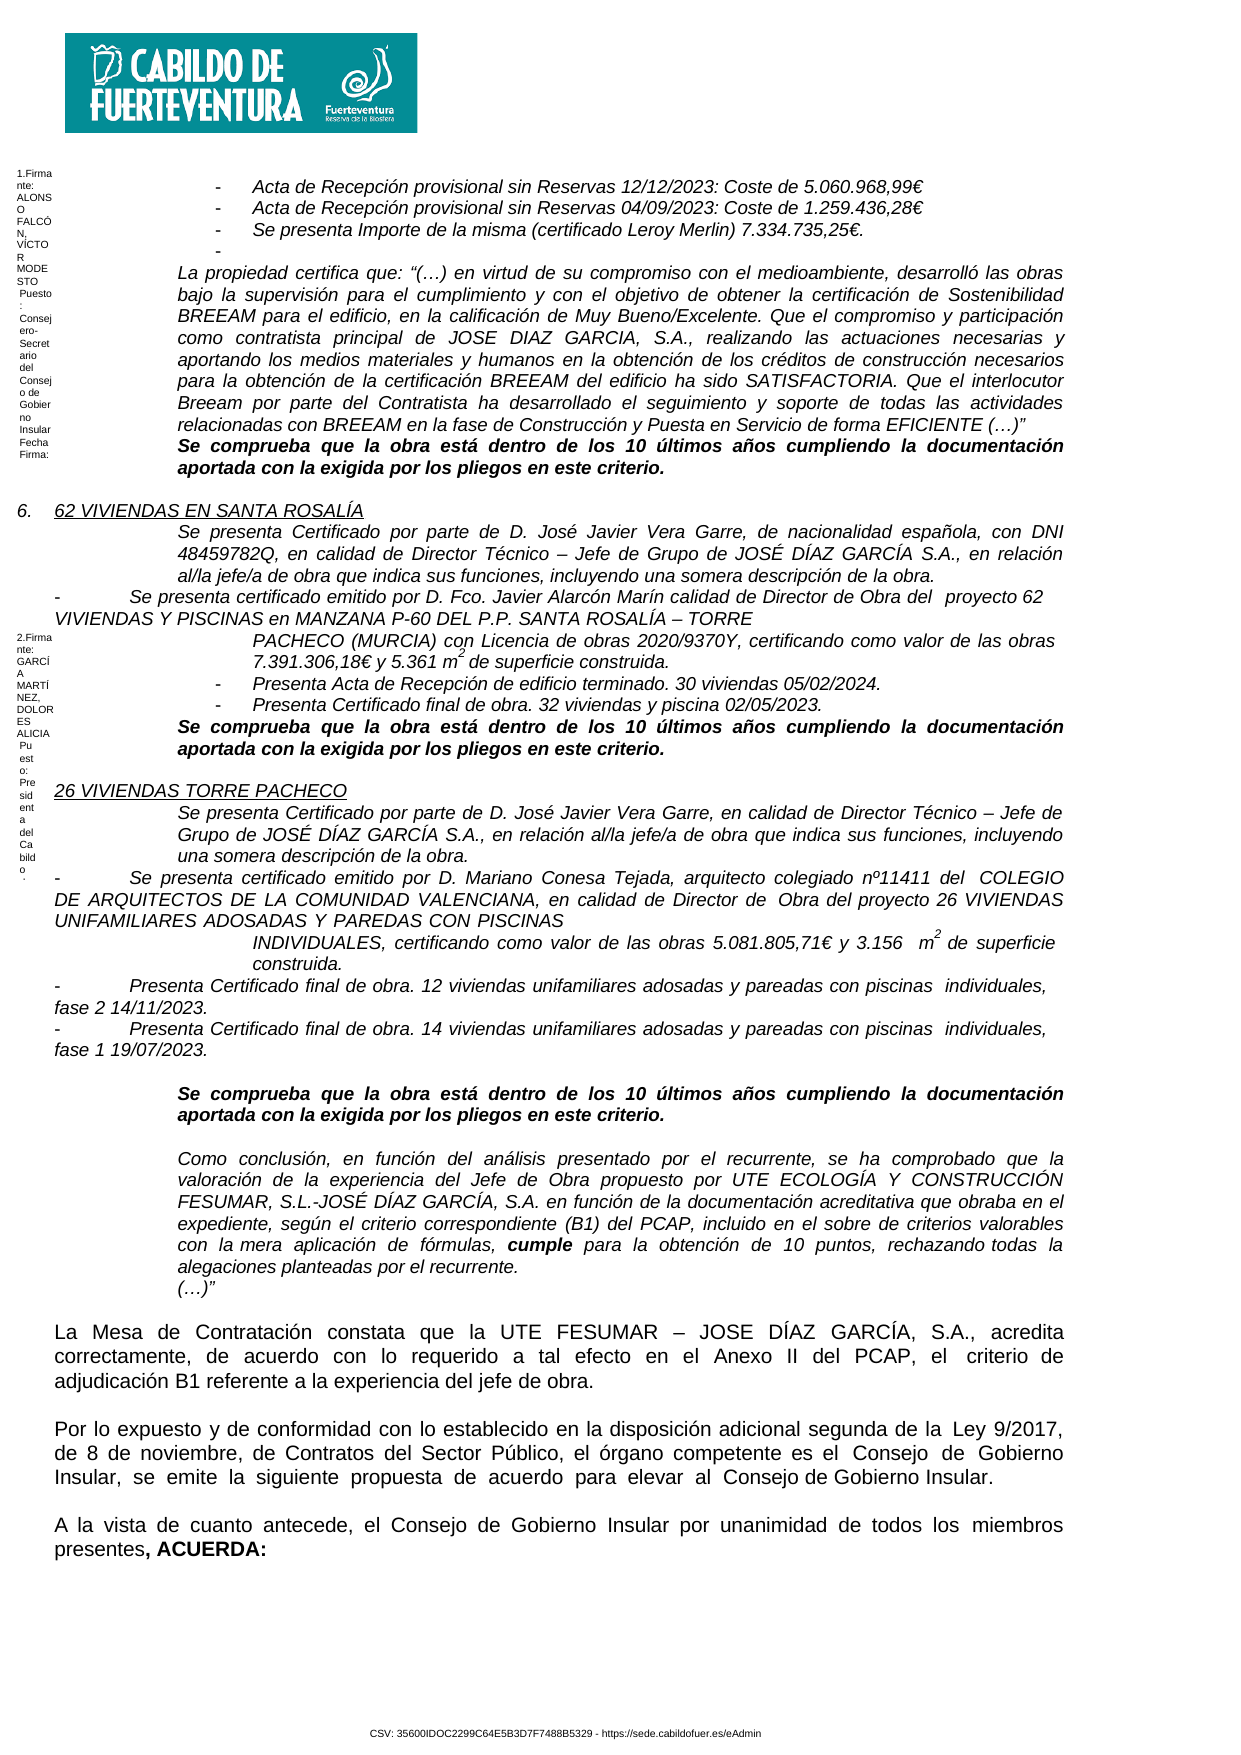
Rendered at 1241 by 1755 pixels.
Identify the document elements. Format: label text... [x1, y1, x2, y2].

text Se presenta Certificado por parte de D. José Javier Vera Garre, de nacionalidad española, con DNI 48459782Q, en calidad de Director Técnico – Jefe de Grupo de JOSÉ DÍAZ GARCÍA S.A., en relación al/la jefe/a de obra que indica sus funciones, incluyendo una somera descripción de la obra. [177, 521, 1064, 586]
text - [215, 240, 1241, 262]
list Se presenta certificado emitido por D. Mariano Conesa Tejada, arquitecto colegiado nº11411 del COLEGIO DE ARQUITECTOS DE LA COMUNIDAD VALENCIANA, en calidad de Director de Obra del proyecto 26 VIVIENDAS UNIFAMILIARES ADOSADAS Y PAREDAS CON PISCINAS [54, 867, 1064, 932]
list Puesto: Presidenta del Cabildo de Fuerteventura Fecha Firma: 01/04/2025 09:47:21 [19, 740, 36, 879]
text Se comprueba que la obra está dentro de los 10 últimos años cumpliendo la documentación aportada con la exigida por los pliegos en este criterio. [177, 716, 1064, 759]
list 1.Firmante: ALONSO FALCÓN, VÍCTOR MODESTO [17, 167, 54, 287]
text Se comprueba que la obra está dentro de los 10 últimos años cumpliendo la documentación aportada con la exigida por los pliegos en este criterio. [177, 435, 1064, 478]
list [14, 167, 54, 463]
text PACHECO (MURCIA) con Licencia de obras 2020/9370Y, certificando como valor de las obras 7.391.306,18€ y 5.361 m2 de superficie construida. [252, 630, 1064, 673]
text Se comprueba que la obra está dentro de los 10 últimos años cumpliendo la documentación aportada con la exigida por los pliegos en este criterio. [177, 1083, 1064, 1126]
list Presenta Certificado final de obra. 12 viviendas unifamiliares adosadas y pareadas con piscinas individuales, fase 2 14/11/2023. [54, 975, 1064, 1018]
list 62 VIVIENDAS EN SANTA ROSALÍA [17, 500, 1241, 521]
list [14, 631, 54, 879]
text Como conclusión, en función del análisis presentado por el recurrente, se ha comprobado que la valoración de la experiencia del Jefe de Obra propuesto por UTE ECOLOGÍA Y CONSTRUCCIÓN FESUMAR, S.L.-JOSÉ DÍAZ GARCÍA, S.A. en función de la documentación acreditativa que obraba en el expediente, según el criterio correspondiente (B1) del PCAP, incluido en el sobre de criterios valorables con la mera aplicación de fórmulas, cumple para la obtención de 10 puntos, rechazando todas la alegaciones planteadas por el recurrente. [177, 1147, 1064, 1277]
list 26 VIVIENDAS TORRE PACHECO [54, 780, 1241, 802]
list Acta de Recepción provisional sin Reservas 04/09/2023: Coste de 1.259.436,28€ [215, 197, 1241, 219]
text (…)” [177, 1277, 1241, 1299]
list Se presenta Importe de la misma (certificado Leroy Merlin) 7.334.735,25€. [215, 219, 1241, 240]
list Puesto: Consejero-Secretario del Consejo de Gobierno Insular Fecha Firma: 01/04/2025 09:36:16 [19, 288, 52, 463]
list Presenta Certificado final de obra. 32 viviendas y piscina 02/05/2023. [215, 694, 1241, 716]
text INDIVIDUALES, certificando como valor de las obras 5.081.805,71€ y 3.156 m2 de superficie construida. [252, 932, 1064, 975]
text A la vista de cuanto antecede, el Consejo de Gobierno Insular por unanimidad de todos los miembros presentes, ACUERDA: [54, 1513, 1064, 1561]
text La Mesa de Contratación constata que la UTE FESUMAR – JOSE DÍAZ GARCÍA, S.A., acredita correctamente, de acuerdo con lo requerido a tal efecto en el Anexo II del PCAP, el criterio de adjudicación B1 referente a la experiencia del jefe de obra. [54, 1320, 1064, 1392]
list Se presenta certificado emitido por D. Fco. Javier Alarcón Marín calidad de Director de Obra del proyecto 62 VIVIENDAS Y PISCINAS en MANZANA P-60 DEL P.P. SANTA ROSALÍA – TORRE [54, 586, 1064, 629]
list Acta de Recepción provisional sin Reservas 12/12/2023: Coste de 5.060.968,99€ [215, 176, 1241, 197]
list 2.Firmante: GARCÍA MARTÍNEZ, DOLORES ALICIA [17, 631, 54, 739]
list Presenta Acta de Recepción de edificio terminado. 30 viviendas 05/02/2024. [215, 673, 1241, 694]
text Por lo expuesto y de conformidad con lo establecido en la disposición adicional segunda de la Ley 9/2017, de 8 de noviembre, de Contratos del Sector Público, el órgano competente es el Consejo de Gobierno Insular, se emite la siguiente propuesta de acuerdo para elevar al Consejo de Gobierno Insular. [54, 1417, 1064, 1489]
text Se presenta Certificado por parte de D. José Javier Vera Garre, en calidad de Director Técnico – Jefe de Grupo de JOSÉ DÍAZ GARCÍA S.A., en relación al/la jefe/a de obra que indica sus funciones, incluyendo una somera descripción de la obra. [177, 802, 1064, 867]
list Presenta Certificado final de obra. 14 viviendas unifamiliares adosadas y pareadas con piscinas individuales, fase 1 19/07/2023. [54, 1018, 1064, 1061]
text La propiedad certifica que: “(…) en virtud de su compromiso con el medioambiente, desarrolló las obras bajo la supervisión para el cumplimiento y con el objetivo de obtener la certificación de Sostenibilidad BREEAM para el edificio, en la calificación de Muy Bueno/Excelente. Que el compromiso y participación como contratista principal de JOSE DIAZ GARCIA, S.A., realizando las actuaciones necesarias y aportando los medios materiales y humanos en la obtención de los créditos de construcción necesarios para la obtención de la certificación BREEAM del edificio ha sido SATISFACTORIA. Que el interlocutor Breeam por parte del Contratista ha desarrollado el seguimiento y soporte de todas las actividades relacionadas con BREEAM en la fase de Construcción y Puesta en Servicio de forma EFICIENTE (…)” [177, 262, 1064, 435]
